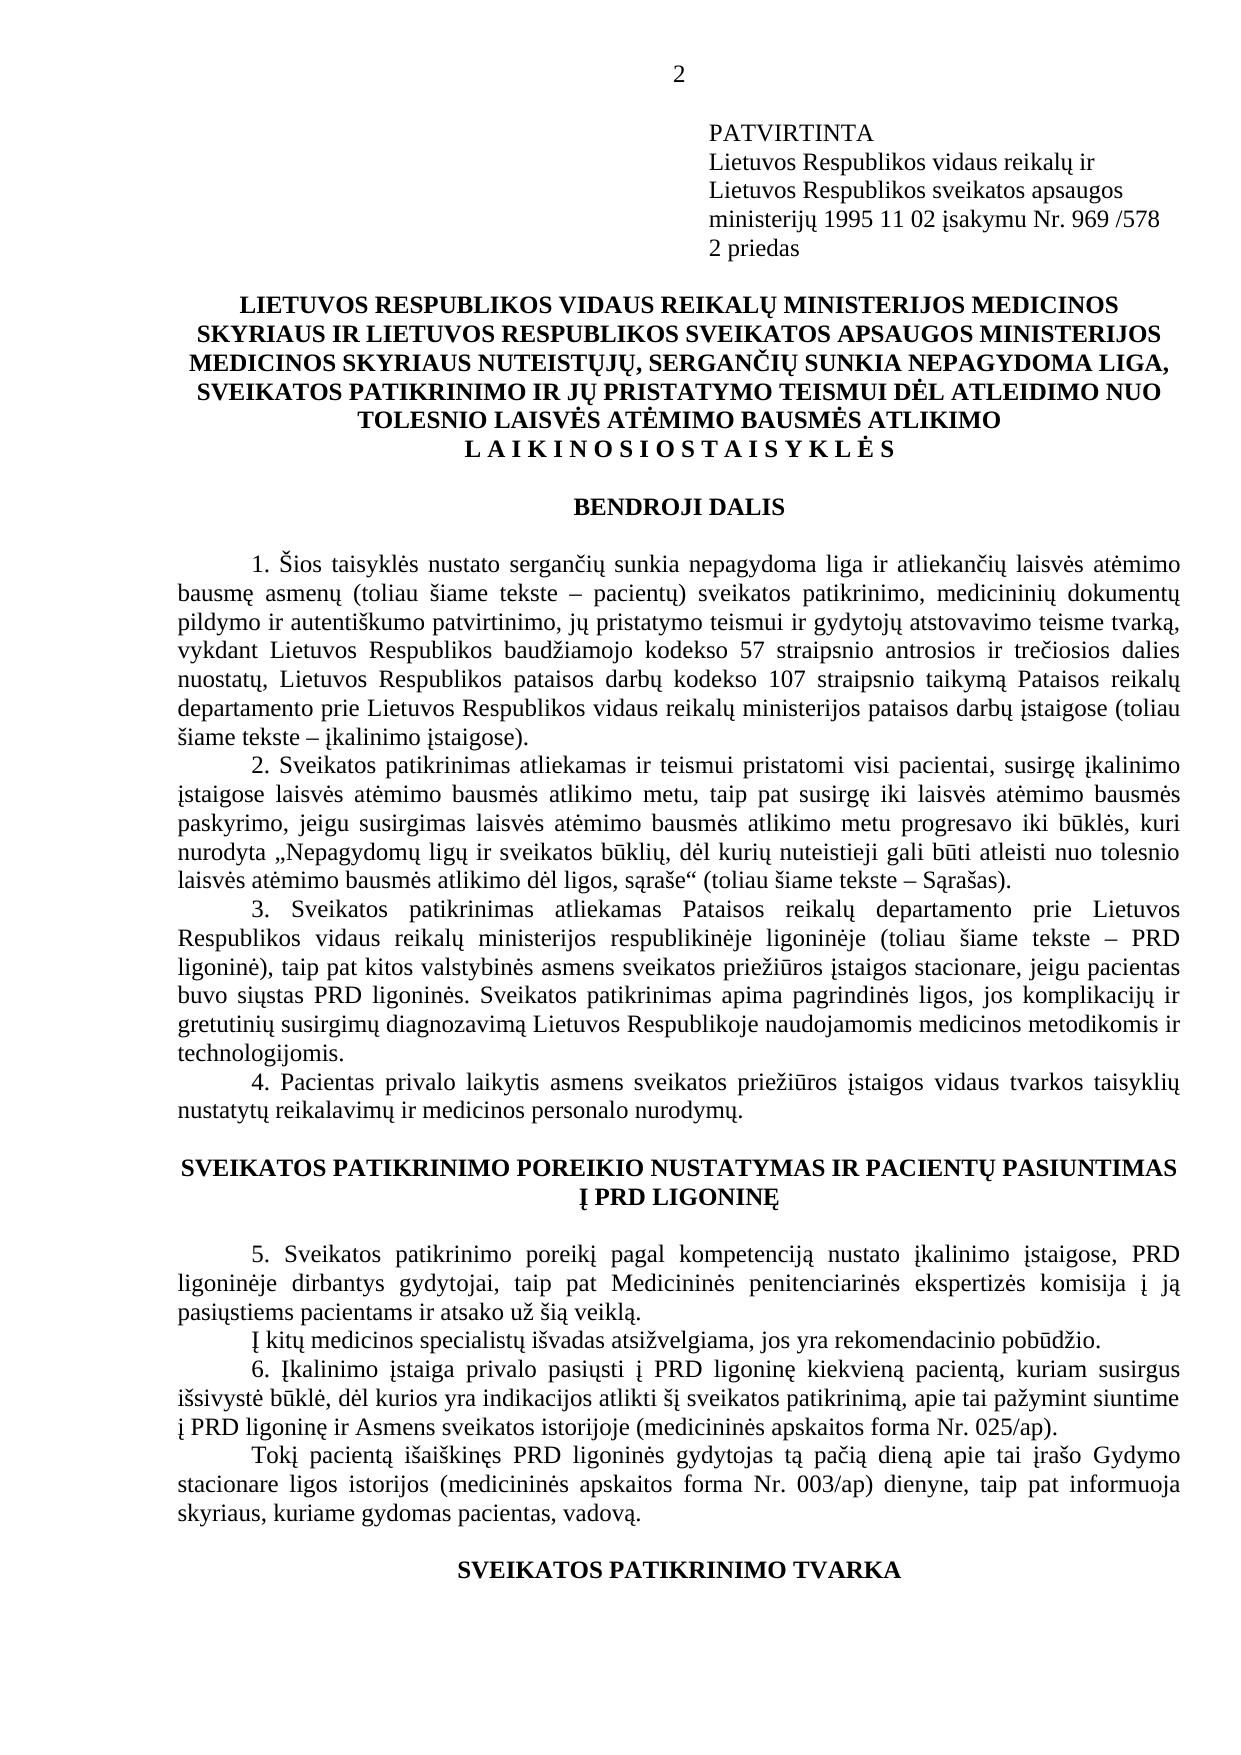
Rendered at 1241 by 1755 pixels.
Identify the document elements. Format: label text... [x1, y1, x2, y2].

text Lietuvos Respublikos sveikatos apsaugos [177, 176, 1181, 204]
text Lietuvos Respublikos vidaus reikalų ir [177, 147, 1181, 176]
text 5. Sveikatos patikrinimo poreikį pagal kompetenciją nustato įkalinimo įstaigose, PRD ligoninėje dirbantys gydytojai, taip pat Medicininės penitenciarinės ekspertizės komisija į ją pasiųstiems pacientams ir atsako už šią veiklą. [177, 1239, 1181, 1326]
text 4. Pacientas privalo laikytis asmens sveikatos priežiūros įstaigos vidaus tvarkos taisyklių nustatytų reikalavimų ir medicinos personalo nurodymų. [177, 1067, 1181, 1124]
text L A I K I N O S I O S T A I S Y K L Ė S [177, 434, 1181, 463]
text 6. Įkalinimo įstaiga privalo pasiųsti į PRD ligoninę kiekvieną pacientą, kuriam susirgus išsivystė būklė, dėl kurios yra indikacijos atlikti šį sveikatos patikrinimą, apie tai pažymint siuntime į PRD ligoninę ir Asmens sveikatos istorijoje (medicininės apskaitos forma Nr. 025/ap). [177, 1354, 1181, 1441]
text 3. Sveikatos patikrinimas atliekamas Pataisos reikalų departamento prie Lietuvos Respublikos vidaus reikalų ministerijos respublikinėje ligoninėje (toliau šiame tekste – PRD ligoninė), taip pat kitos valstybinės asmens sveikatos priežiūros įstaigos stacionare, jeigu pacientas buvo siųstas PRD ligoninės. Sveikatos patikrinimas apima pagrindinės ligos, jos komplikacijų ir gretutinių susirgimų diagnozavimą Lietuvos Respublikoje naudojamomis medicinos metodikomis ir technologijomis. [177, 894, 1181, 1067]
text LIETUVOS RESPUBLIKOS VIDAUS REIKALŲ MINISTERIJOS MEDICINOS SKYRIAUS IR LIETUVOS RESPUBLIKOS SVEIKATOS APSAUGOS MINISTERIJOS MEDICINOS SKYRIAUS NUTEISTŲJŲ, SERGANČIŲ SUNKIA NEPAGYDOMA LIGA, SVEIKATOS PATIKRINIMO IR JŲ PRISTATYMO TEISMUI DĖL ATLEIDIMO NUO TOLESNIO LAISVĖS ATĖMIMO BAUSMĖS ATLIKIMO [177, 291, 1181, 434]
text PATVIRTINTA [177, 118, 1181, 147]
text 2. Sveikatos patikrinimas atliekamas ir teismui pristatomi visi pacientai, susirgę įkalinimo įstaigose laisvės atėmimo bausmės atlikimo metu, taip pat susirgę iki laisvės atėmimo bausmės paskyrimo, jeigu susirgimas laisvės atėmimo bausmės atlikimo metu progresavo iki būklės, kuri nurodyta „Nepagydomų ligų ir sveikatos būklių, dėl kurių nuteistieji gali būti atleisti nuo tolesnio laisvės atėmimo bausmės atlikimo dėl ligos, sąraše“ (toliau šiame tekste – Sąrašas). [177, 751, 1181, 894]
text SVEIKATOS PATIKRINIMO POREIKIO NUSTATYMAS IR PACIENTŲ PASIUNTIMAS Į PRD LIGONINĘ [177, 1153, 1181, 1211]
text ministerijų 1995 11 02 įsakymu Nr. 969 /578 [177, 204, 1181, 233]
text Tokį pacientą išaiškinęs PRD ligoninės gydytojas tą pačią dieną apie tai įrašo Gydymo stacionare ligos istorijos (medicininės apskaitos forma Nr. 003/ap) dienyne, taip pat informuoja skyriaus, kuriame gydomas pacientas, vadovą. [177, 1441, 1181, 1527]
text 2 priedas [177, 233, 1181, 262]
text Į kitų medicinos specialistų išvadas atsižvelgiama, jos yra rekomendacinio pobūdžio. [177, 1326, 1181, 1354]
text SVEIKATOS PATIKRINIMO TVARKA [177, 1556, 1181, 1584]
text 1. Šios taisyklės nustato sergančių sunkia nepagydoma liga ir atliekančių laisvės atėmimo bausmę asmenų (toliau šiame tekste – pacientų) sveikatos patikrinimo, medicininių dokumentų pildymo ir autentiškumo patvirtinimo, jų pristatymo teismui ir gydytojų atstovavimo teisme tvarką, vykdant Lietuvos Respublikos baudžiamojo kodekso 57 straipsnio antrosios ir trečiosios dalies nuostatų, Lietuvos Respublikos pataisos darbų kodekso 107 straipsnio taikymą Pataisos reikalų departamento prie Lietuvos Respublikos vidaus reikalų ministerijos pataisos darbų įstaigose (toliau šiame tekste – įkalinimo įstaigose). [177, 549, 1181, 751]
text BENDROJI DALIS [177, 492, 1181, 521]
